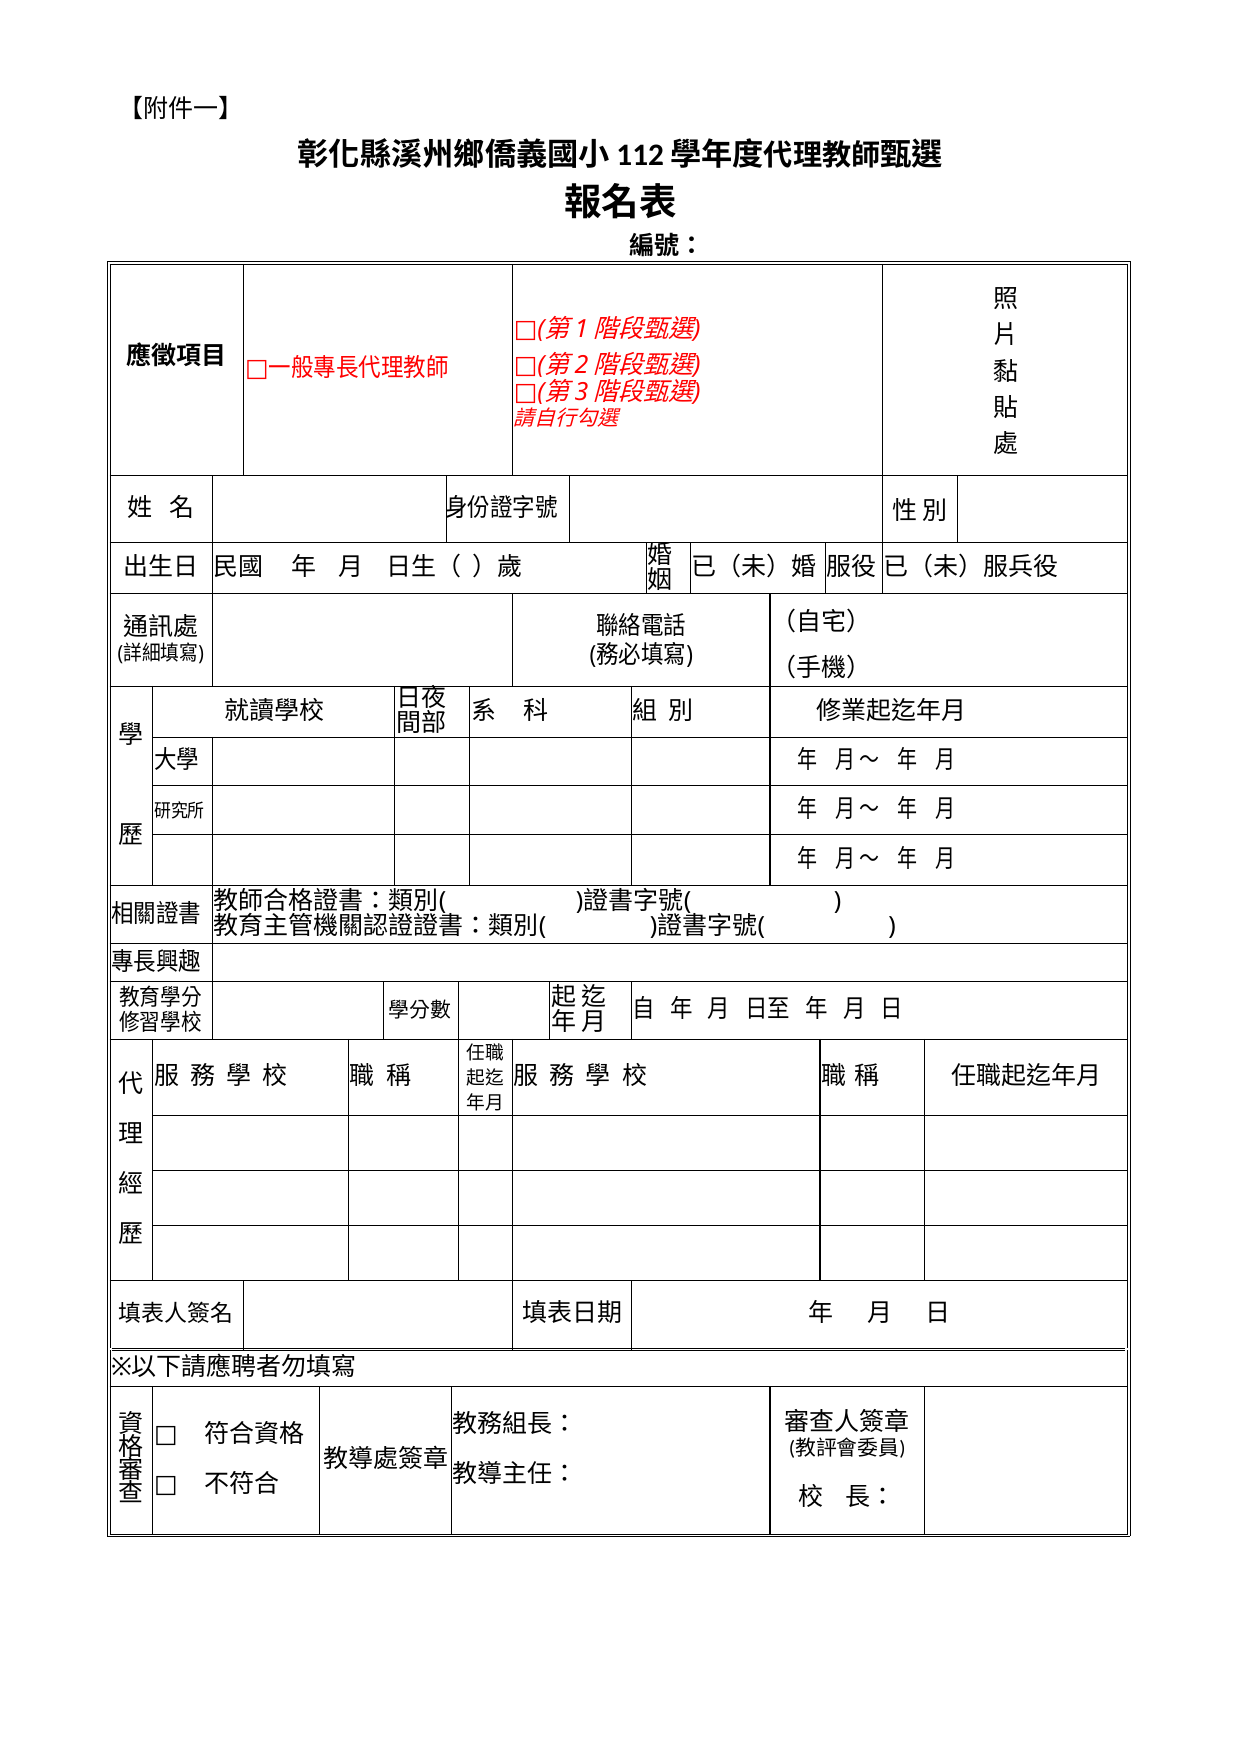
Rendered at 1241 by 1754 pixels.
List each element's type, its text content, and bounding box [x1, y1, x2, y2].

table_cell [459, 1226, 512, 1280]
table_cell 填表日期 [513, 1281, 631, 1347]
table_cell [513, 1226, 819, 1280]
table_cell [925, 1116, 1127, 1169]
table_cell [349, 1116, 458, 1169]
table_cell 職 稱 [349, 1040, 458, 1115]
table_header □(第1階段甄選) □(第2階段甄選) □(第3階段甄選) 請自行勾選 [513, 265, 882, 475]
table_cell [632, 738, 769, 785]
table_cell 年 月 ～ 年 月 [771, 786, 1127, 833]
table_cell [213, 786, 394, 833]
table_cell [395, 786, 469, 833]
table_cell [395, 738, 469, 785]
table_cell 教育學分 修習學校 [111, 982, 212, 1039]
table_cell 身份證字號 [447, 476, 569, 542]
table_cell [958, 476, 1127, 542]
table_cell [244, 1281, 512, 1347]
table_cell 聯絡電話 (務必填寫) [513, 594, 769, 686]
table_cell 大學 [153, 738, 212, 785]
text 【附件一】 [118, 89, 1122, 125]
table_cell [925, 1226, 1127, 1280]
table_cell [213, 944, 1127, 981]
table_cell 系 科 [470, 687, 631, 737]
table_cell [513, 1171, 819, 1225]
table_cell 婚 姻 [647, 543, 690, 593]
table_cell [349, 1171, 458, 1225]
table_cell 服 務 學 校 [153, 1040, 348, 1115]
table_cell [821, 1116, 924, 1169]
table_cell 性 別 [883, 476, 957, 542]
table_cell 已（未）婚 [691, 543, 825, 593]
text 彰化縣溪州鄉僑義國小112學年度代理教師甄選 [118, 125, 1122, 175]
table_cell [570, 476, 882, 542]
table_cell [632, 835, 769, 885]
table_cell [213, 594, 512, 686]
table_cell [153, 1171, 348, 1225]
table_cell [925, 1387, 1127, 1533]
table_cell ※以下請應聘者勿填寫 [111, 1348, 1128, 1386]
table_cell 日夜 間部 [395, 687, 469, 737]
table_cell 姓 名 [111, 476, 212, 542]
table_cell 起 迄 年 月 [550, 982, 631, 1039]
table_cell [349, 1226, 458, 1280]
table_cell [470, 835, 631, 885]
table_cell 學分數 [384, 982, 458, 1039]
table_cell 任職起迄年月 [459, 1040, 512, 1115]
table_header 應徵項目 [111, 265, 243, 475]
table_cell [213, 835, 394, 885]
table_cell 教務組長： 教導主任： [452, 1387, 769, 1533]
table_cell [395, 835, 469, 885]
table_cell 相關證書 [111, 886, 212, 943]
table_cell [632, 786, 769, 833]
table_cell [459, 1116, 512, 1169]
table_header 照 片 黏 貼 處 [883, 265, 1127, 475]
table_cell 教師合格證書：類別( )證書字號( ) 教育主管機關認證證書：類別( )證書字號( ) [213, 886, 1127, 943]
table_cell 組 別 [632, 687, 769, 737]
table_cell [470, 738, 631, 785]
table_cell [459, 1171, 512, 1225]
table_cell （自宅） （手機） [771, 594, 1127, 686]
table_cell 服 務 學 校 [513, 1040, 819, 1115]
table_cell [925, 1171, 1127, 1225]
text 報名表 [118, 175, 1122, 225]
table_cell [513, 1116, 819, 1169]
table_cell 代 理 經 歷 [111, 1040, 152, 1280]
text 編號： [118, 225, 1122, 261]
table_cell 職 稱 [821, 1040, 924, 1115]
table_header □一般專長代理教師 [244, 265, 512, 475]
table_cell [213, 476, 446, 542]
table_cell 服役 [826, 543, 882, 593]
table_cell [459, 982, 549, 1039]
table_cell 符合資格 不符合 [153, 1387, 319, 1533]
table_cell [213, 738, 394, 785]
table_cell 任職起迄年月 [925, 1040, 1127, 1115]
table_cell [821, 1171, 924, 1225]
table_cell 審查人簽章 (教評會委員) 校 長： [771, 1387, 924, 1533]
table_cell 修業起迄年月 [771, 687, 1127, 737]
table_cell 研究所 [153, 786, 212, 833]
table_cell [213, 982, 383, 1039]
table_cell [153, 835, 212, 885]
table_cell 年 月 ～ 年 月 [771, 738, 1127, 785]
table_cell 資 格 審 查 [111, 1387, 152, 1533]
table_cell [153, 1226, 348, 1280]
table_cell 專長興趣 [111, 944, 212, 981]
table_cell 學 歷 [111, 687, 152, 885]
table_cell 年 月 日 [632, 1281, 1127, 1347]
table_cell 自 年 月 日至 年 月 日 [632, 982, 1127, 1039]
table_cell 年 月 ～ 年 月 [771, 835, 1127, 885]
table_cell [821, 1226, 924, 1280]
table_cell 填表人簽名 [111, 1281, 243, 1347]
table_cell 通訊處 (詳細填寫) [111, 594, 212, 686]
table_cell 出生日 [111, 543, 212, 593]
table_cell 民國 年 月 日生（ ）歲 [213, 543, 646, 593]
table_cell 教導處簽章 [320, 1387, 451, 1533]
table_cell 已（未）服兵役 [883, 543, 1127, 593]
table_cell [153, 1116, 348, 1169]
table_cell 就讀學校 [153, 687, 394, 737]
table_cell [470, 786, 631, 833]
